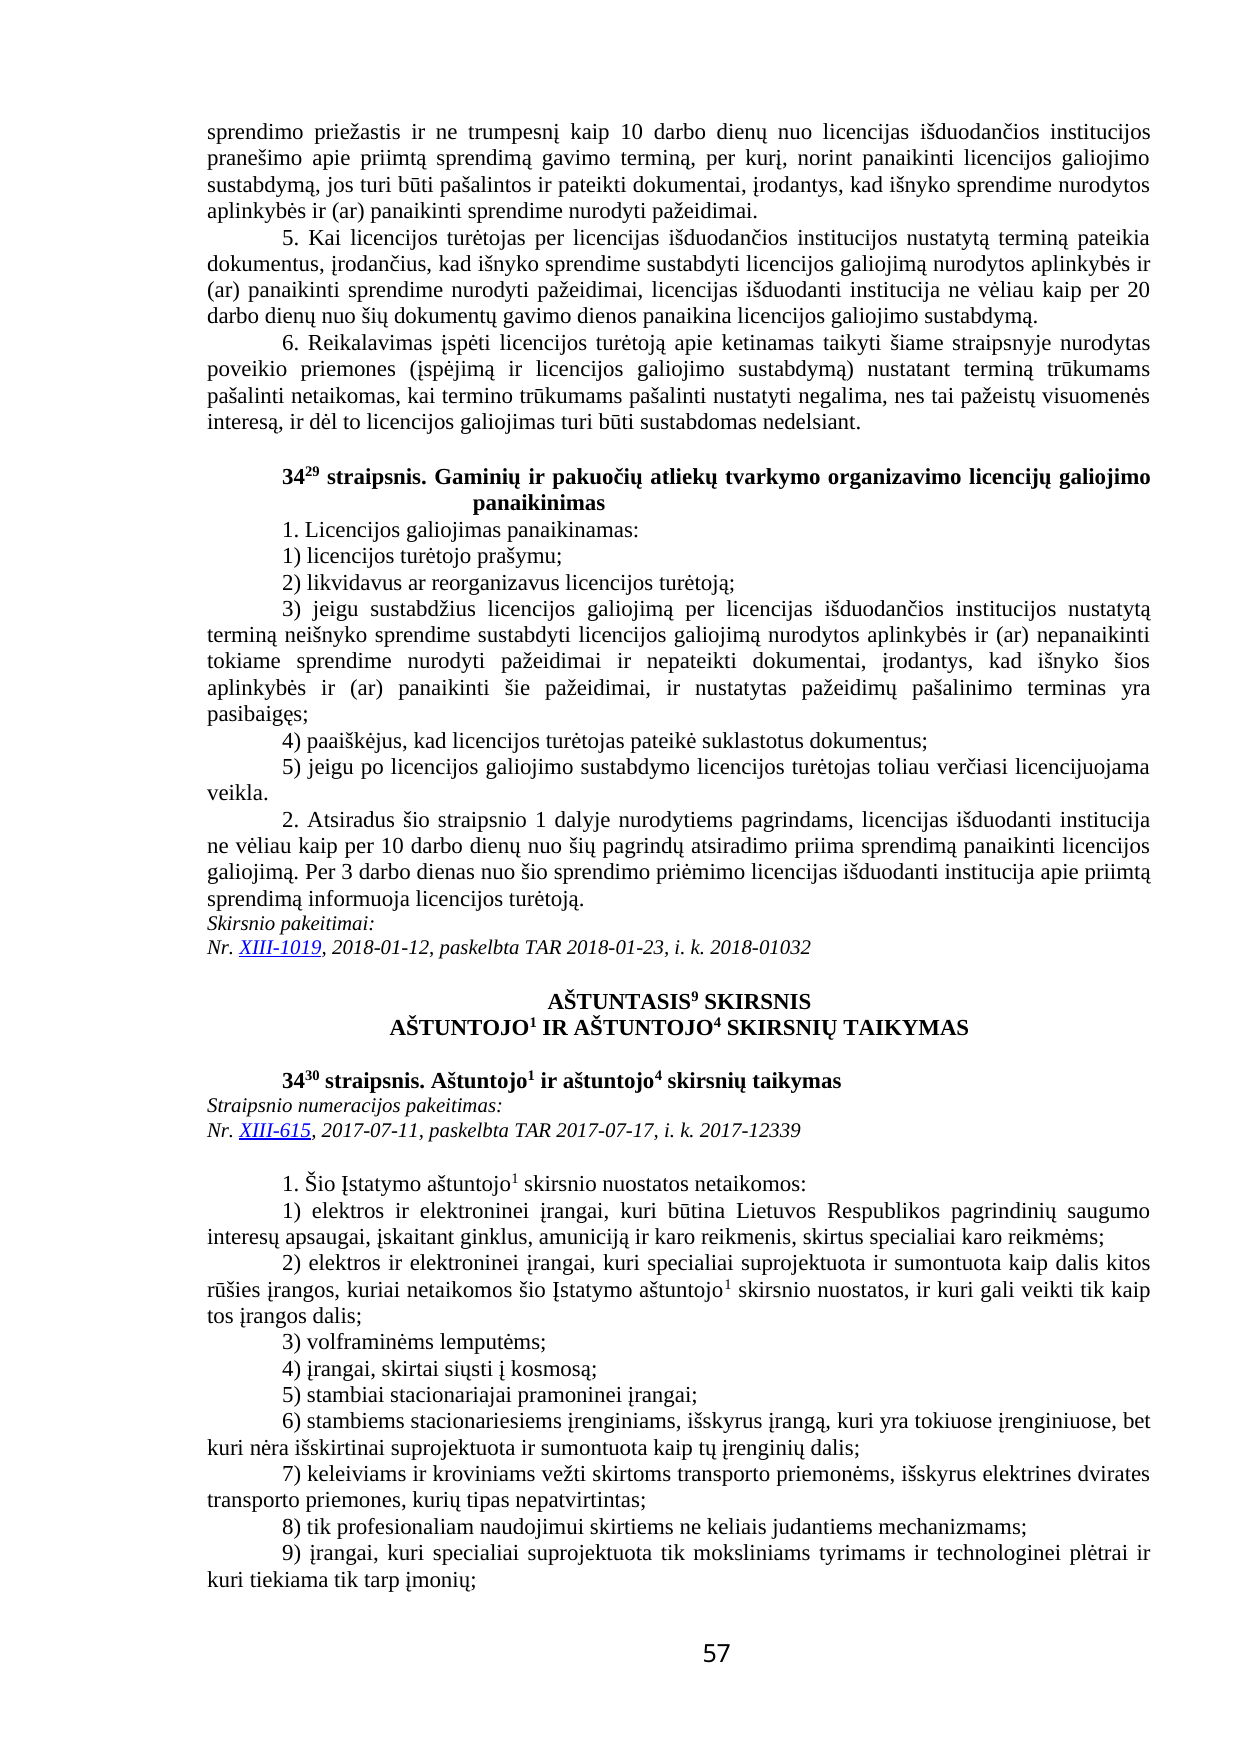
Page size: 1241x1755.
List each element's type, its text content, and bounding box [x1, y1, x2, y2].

text 6) stambiems stacionariesiems įrenginiams, išskyrus įrangą, kuri yra tokiuose įrenginiuose, bet kuri nėra išskirtinai suprojektuota ir sumontuota kaip tų įrenginių dalis; [207, 1407, 1152, 1460]
text 1) elektros ir elektroninei įrangai, kuri būtina Lietuvos Respublikos pagrindinių saugumo interesų apsaugai, įskaitant ginklus, amuniciją ir karo reikmenis, skirtus specialiai karo reikmėms; [207, 1197, 1152, 1249]
text 2) elektros ir elektroninei įrangai, kuri specialiai suprojektuota ir sumontuota kaip dalis kitos rūšies įrangos, kuriai netaikomos šio Įstatymo aštuntojo1 skirsnio nuostatos, ir kuri gali veikti tik kaip tos įrangos dalis; [207, 1249, 1152, 1328]
text 6. Reikalavimas įspėti licencijos turėtoją apie ketinamas taikyti šiame straipsnyje nurodytas poveikio priemones (įspėjimą ir licencijos galiojimo sustabdymą) nustatant terminą trūkumams pašalinti netaikomas, kai termino trūkumams pašalinti nustatyti negalima, nes tai pažeistų visuomenės interesą, ir dėl to licencijos galiojimas turi būti sustabdomas nedelsiant. [207, 329, 1152, 434]
text 7) keleiviams ir kroviniams vežti skirtoms transporto priemonėms, išskyrus elektrines dvirates transporto priemones, kurių tipas nepatvirtintas; [207, 1460, 1152, 1513]
text Nr. XIII-615, 2017-07-11, paskelbta TAR 2017-07-17, i. k. 2017-12339 [207, 1117, 1152, 1142]
text 5. Kai licencijos turėtojas per licencijas išduodančios institucijos nustatytą terminą pateikia dokumentus, įrodančius, kad išnyko sprendime sustabdyti licencijos galiojimą nurodytos aplinkybės ir (ar) panaikinti sprendime nurodyti pažeidimai, licencijas išduodanti institucija ne vėliau kaip per 20 darbo dienų nuo šių dokumentų gavimo dienos panaikina licencijos galiojimo sustabdymą. [207, 223, 1152, 329]
text 1. Šio Įstatymo aštuntojo1 skirsnio nuostatos netaikomos: [207, 1170, 1152, 1197]
text 1) licencijos turėtojo prašymu; [207, 542, 1152, 568]
text 2) likvidavus ar reorganizavus licencijos turėtoją; [207, 568, 1152, 595]
text 8) tik profesionaliam naudojimui skirtiems ne keliais judantiems mechanizmams; [207, 1513, 1152, 1539]
text 3) jeigu sustabdžius licencijos galiojimą per licencijas išduodančios institucijos nustatytą terminą neišnyko sprendime sustabdyti licencijos galiojimą nurodytos aplinkybės ir (ar) nepanaikinti tokiame sprendime nurodyti pažeidimai ir nepateikti dokumentai, įrodantys, kad išnyko šios aplinkybės ir (ar) panaikinti šie pažeidimai, ir nustatytas pažeidimų pašalinimo terminas yra pasibaigęs; [207, 595, 1152, 727]
text Skirsnio pakeitimai: [207, 911, 1152, 935]
text 3430 straipsnis. Aštuntojo1 ir aštuntojo4 skirsnių taikymas [207, 1067, 1152, 1093]
text AŠTUNTASIS9 SKIRSNIS [207, 988, 1152, 1014]
text 2. Atsiradus šio straipsnio 1 dalyje nurodytiems pagrindams, licencijas išduodanti institucija ne vėliau kaip per 10 darbo dienų nuo šių pagrindų atsiradimo priima sprendimą panaikinti licencijos galiojimą. Per 3 darbo dienas nuo šio sprendimo priėmimo licencijas išduodanti institucija apie priimtą sprendimą informuoja licencijos turėtoją. [207, 806, 1152, 911]
text 1. Licencijos galiojimas panaikinamas: [207, 516, 1152, 542]
text sprendimo priežastis ir ne trumpesnį kaip 10 darbo dienų nuo licencijas išduodančios institucijos pranešimo apie priimtą sprendimą gavimo terminą, per kurį, norint panaikinti licencijos galiojimo sustabdymą, jos turi būti pašalintos ir pateikti dokumentai, įrodantys, kad išnyko sprendime nurodytos aplinkybės ir (ar) panaikinti sprendime nurodyti pažeidimai. [207, 118, 1152, 223]
text 5) stambiai stacionariajai pramoninei įrangai; [207, 1381, 1152, 1407]
text 3429 straipsnis. Gaminių ir pakuočių atliekų tvarkymo organizavimo licencijų galiojimo panaikinimas [282, 463, 1152, 516]
text 3) volframinėms lemputėms; [207, 1328, 1152, 1355]
text 5) jeigu po licencijos galiojimo sustabdymo licencijos turėtojas toliau verčiasi licencijuojama veikla. [207, 753, 1152, 806]
text Nr. XIII-1019, 2018-01-12, paskelbta TAR 2018-01-23, i. k. 2018-01032 [207, 935, 1152, 959]
text AŠTUNTOJO1 IR AŠTUNTOJO4 SKIRSNIŲ TAIKYMAS [207, 1014, 1152, 1041]
text 4) įrangai, skirtai siųsti į kosmosą; [207, 1355, 1152, 1381]
text 9) įrangai, kuri specialiai suprojektuota tik moksliniams tyrimams ir technologinei plėtrai ir kuri tiekiama tik tarp įmonių; [207, 1539, 1152, 1592]
text 4) paaiškėjus, kad licencijos turėtojas pateikė suklastotus dokumentus; [207, 727, 1152, 753]
text Straipsnio numeracijos pakeitimas: [207, 1093, 1152, 1117]
